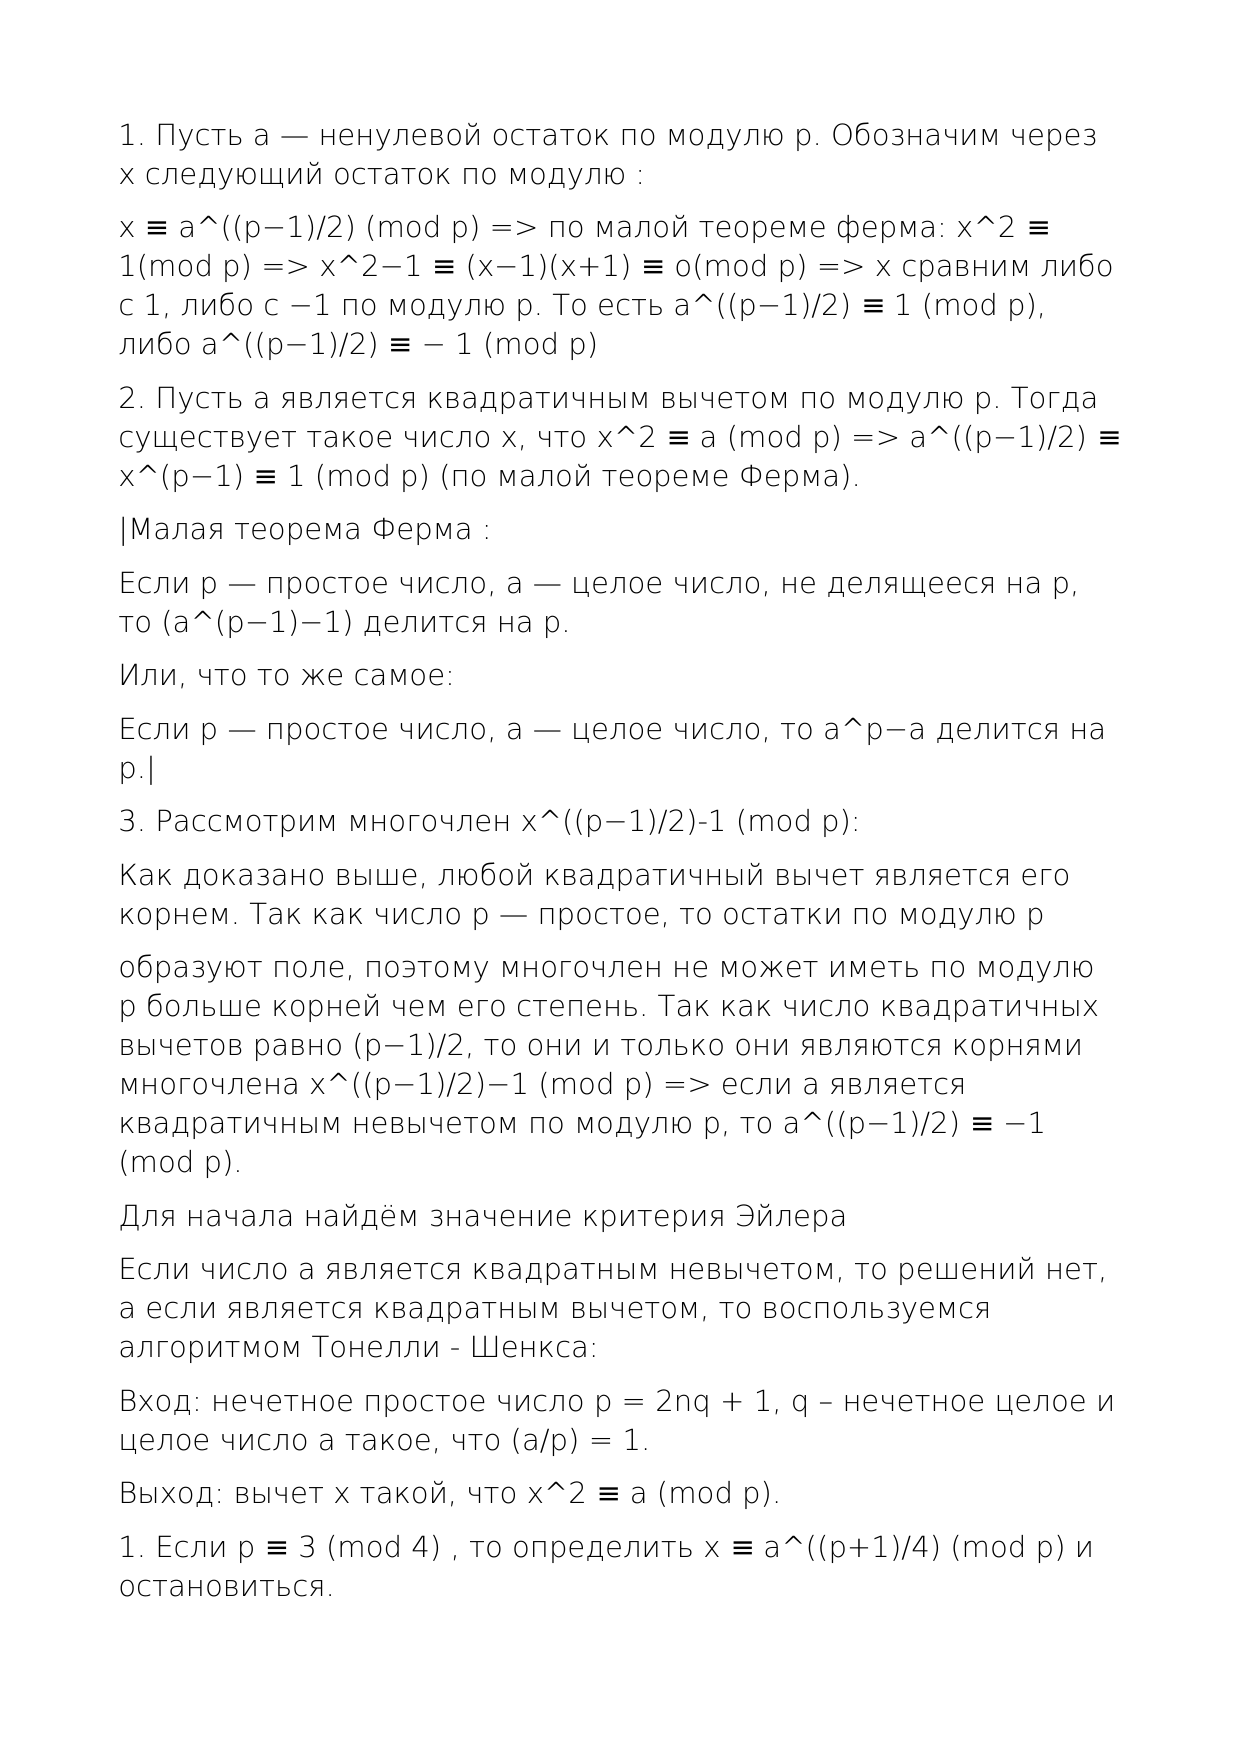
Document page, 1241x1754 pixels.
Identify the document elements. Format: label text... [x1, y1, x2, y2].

text Если число а является квадратным невычетом, то решений нет, а если является квадратным вычетом, то воспользуемся алгоритмом Тонелли - Шенкса: [118, 1252, 1122, 1364]
text 3. Рассмотрим многочлен x^((p−1)/2)-1 (mod p): [118, 804, 1122, 838]
text Если p — простое число, a — целое число, то a^p−a делится на p.| [118, 712, 1122, 785]
text 2. Пусть a является квадратичным вычетом по модулю p. Тогда существует такое число x, что x^2 ≡ a (mod p) => a^((p−1)/2) ≡ x^(p−1) ≡ 1 (mod p) (по малой теореме Ферма). [118, 381, 1122, 493]
text Для начала найдём значение критерия Эйлера [118, 1199, 1122, 1233]
text |Малая теорема Ферма : [118, 512, 1122, 546]
text 1. Если p ≡ 3 (mod 4) , то определить x ≡ a^((p+1)/4) (mod p) и остановиться. [118, 1530, 1122, 1603]
text 1. Пусть a — ненулевой остаток по модулю p. Обозначим через x следующий остаток по модулю : [118, 118, 1122, 191]
text Если p — простое число, a — целое число, не делящееся на p, то (a^(p−1)−1) делится на p. [118, 566, 1122, 639]
text образуют поле, поэтому многочлен не может иметь по модулю p больше корней чем его степень. Так как число квадратичных вычетов равно (p−1)/2, то они и только они являются корнями многочлена x^((p−1)/2)−1 (mod p) => если a является квадратичным невычетом по модулю p, то a^((p−1)/2) ≡ −1 (mod p). [118, 951, 1122, 1179]
text Выход: вычет x такой, что x^2 ≡ a (mod p). [118, 1476, 1122, 1510]
text Или, что то же самое: [118, 658, 1122, 692]
text Вход: нечетное простое число p = 2nq + 1, q – нечетное целое и целое число a такое, что (a/p) = 1. [118, 1384, 1122, 1457]
text x ≡ a^((p−1)/2) (mod p) => по малой теореме ферма: x^2 ≡ 1(mod p) => x^2−1 ≡ (x−1)(x+1) ≡ o(mod p) => x сравним либо с 1, либо с −1 по модулю p. То есть a^((p−1)/2) ≡ 1 (mod p), либо a^((p−1)/2) ≡ − 1 (mod p) [118, 211, 1122, 361]
text Как доказано выше, любой квадратичный вычет является его корнем. Так как число p — простое, то остатки по модулю p [118, 858, 1122, 931]
